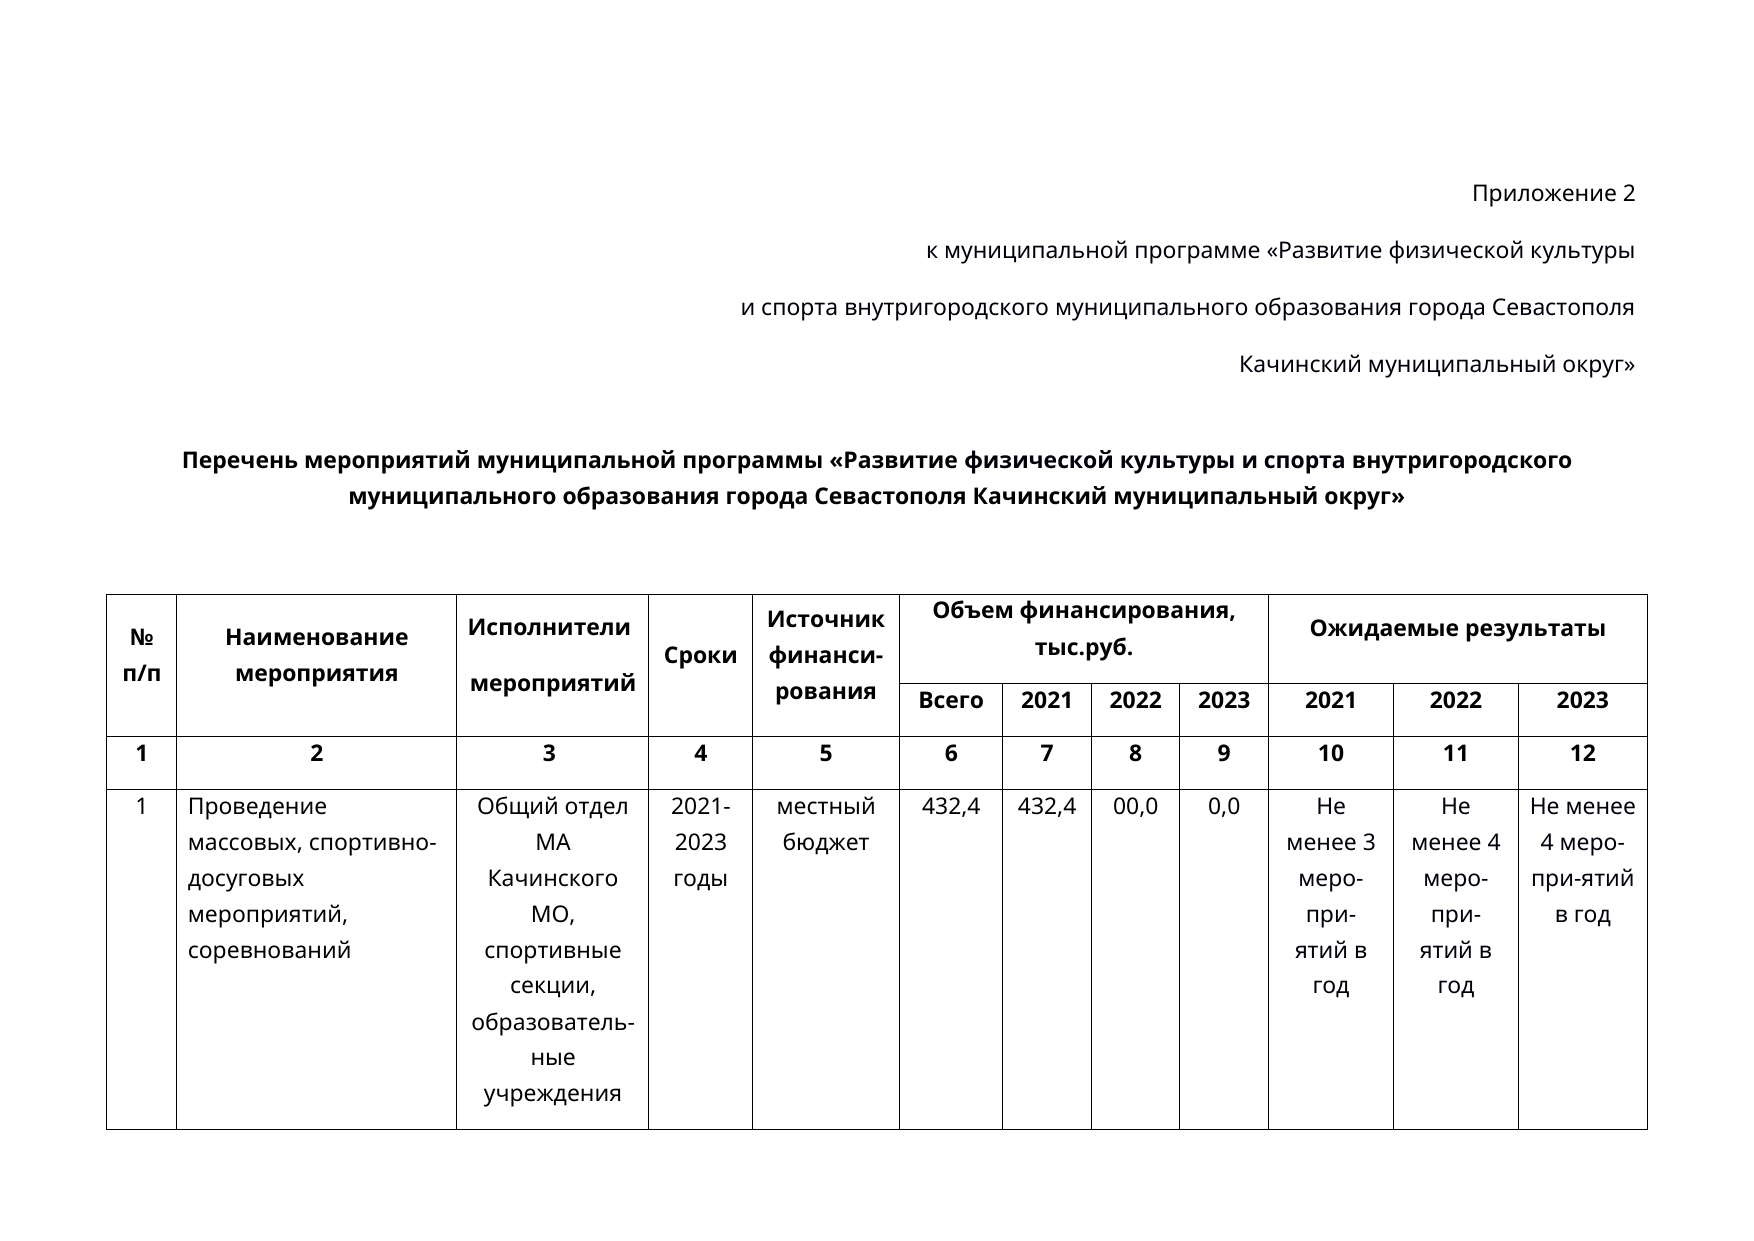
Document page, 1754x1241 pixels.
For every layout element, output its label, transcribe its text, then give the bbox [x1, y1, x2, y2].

table_cell 432,4 [900, 790, 1002, 1129]
table_cell 1 [107, 737, 176, 789]
table_cell 9 [1180, 737, 1268, 789]
text Качинский муниципальный округ» [118, 347, 1636, 379]
table_cell 4 [649, 737, 752, 789]
table_cell 2 [177, 737, 456, 789]
table_header Ожидаемые результаты [1269, 595, 1647, 682]
table_cell Не менее 4 меро-при-ятий в год [1519, 790, 1647, 1129]
table_cell 10 [1269, 737, 1393, 789]
table_cell 1 [107, 790, 176, 1129]
table_cell Не менее 3 меро-при-ятий в год [1269, 790, 1393, 1129]
table_cell 11 [1394, 737, 1518, 789]
table_cell 2023 [1519, 684, 1647, 736]
table_cell 8 [1092, 737, 1179, 789]
table_cell 7 [1003, 737, 1091, 789]
table_cell Не менее 4 меро-при-ятий в год [1394, 790, 1518, 1129]
table_header Источник финанси-рования [753, 595, 899, 736]
table_cell 12 [1519, 737, 1647, 789]
table_cell 432,4 [1003, 790, 1091, 1129]
table_cell 5 [753, 737, 899, 789]
table_cell Проведение массовых, спортивно- досуговых мероприятий, соревнований [177, 790, 456, 1129]
table_header Исполнители мероприятий [457, 595, 648, 736]
text и спорта внутригородского муниципального образования города Севастополя [118, 291, 1636, 322]
table_cell 2021 [1269, 684, 1393, 736]
table_cell 2023 [1180, 684, 1268, 736]
table_cell 0,0 [1180, 790, 1268, 1129]
table_cell 2022 [1394, 684, 1518, 736]
table_header Наименование мероприятия [177, 595, 456, 736]
table_header Сроки [649, 595, 752, 736]
table_cell 6 [900, 737, 1002, 789]
table_cell 2022 [1092, 684, 1179, 736]
table_cell 00,0 [1092, 790, 1179, 1129]
text Приложение 2 [709, 177, 1636, 208]
table_cell 2021-2023 годы [649, 790, 752, 1129]
table_cell Всего [900, 684, 1002, 736]
table_header № п/п [107, 595, 176, 736]
table_cell Общий отдел МА Качинского МО, спортивные секции, образователь-ные учреждения [457, 790, 648, 1129]
table_cell местный бюджет [753, 790, 899, 1129]
text Перечень мероприятий муниципальной программы «Развитие физической культуры и спорта внутригородского муниципального образования города Севастополя Качинский муниципальный округ» [118, 444, 1636, 511]
table_cell 2021 [1003, 684, 1091, 736]
text к муниципальной программе «Развитие физической культуры [118, 234, 1636, 265]
table_cell 3 [457, 737, 648, 789]
table_header Объем финансирования, тыс.руб. [900, 595, 1268, 682]
